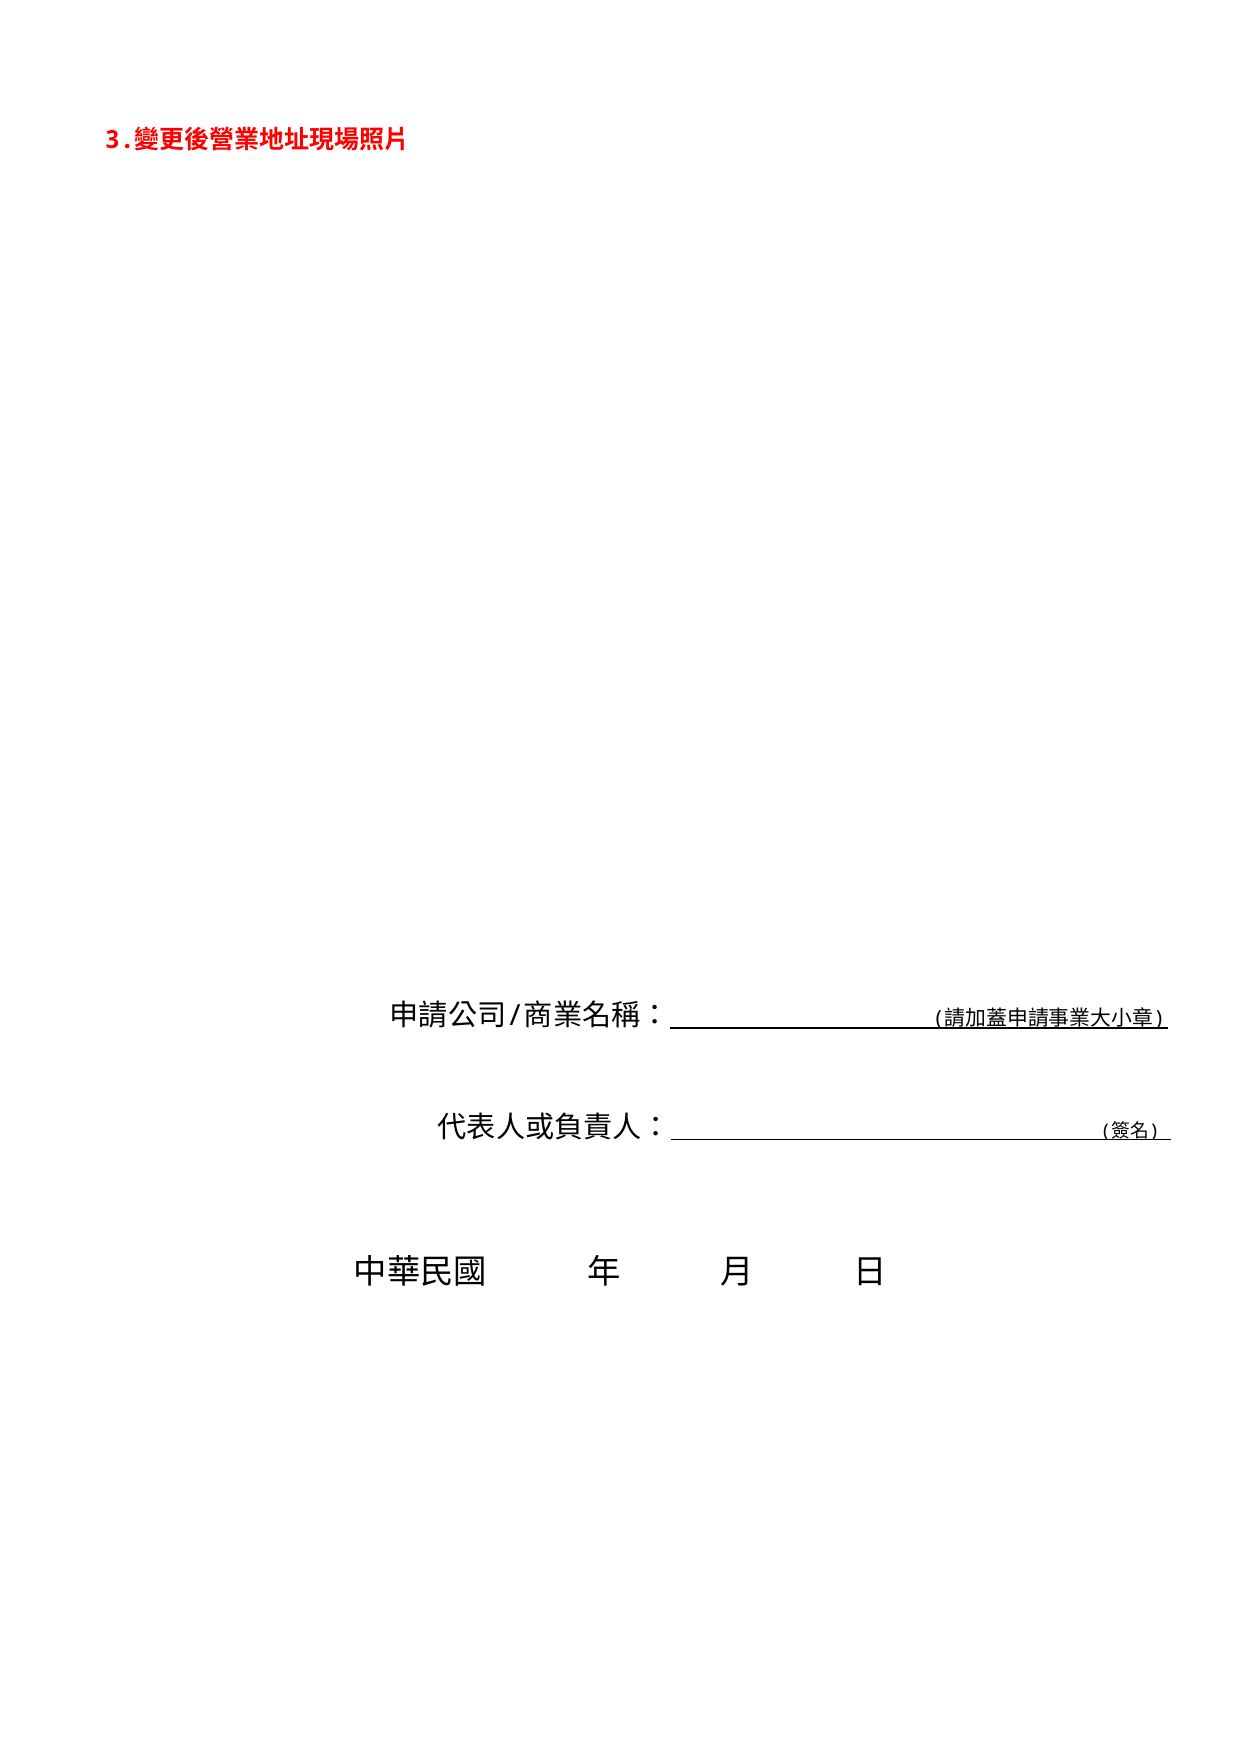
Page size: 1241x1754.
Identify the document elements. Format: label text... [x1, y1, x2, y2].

text 代表人或負責人： (簽名) [208, 1083, 1171, 1146]
text 3.變更後營業地址現場照片 [104, 96, 1165, 158]
text 中華民國 年 月 日 [75, 1227, 1165, 1289]
text 申請公司/商業名稱： (請加蓋申請事業大小章) [75, 971, 1165, 1033]
